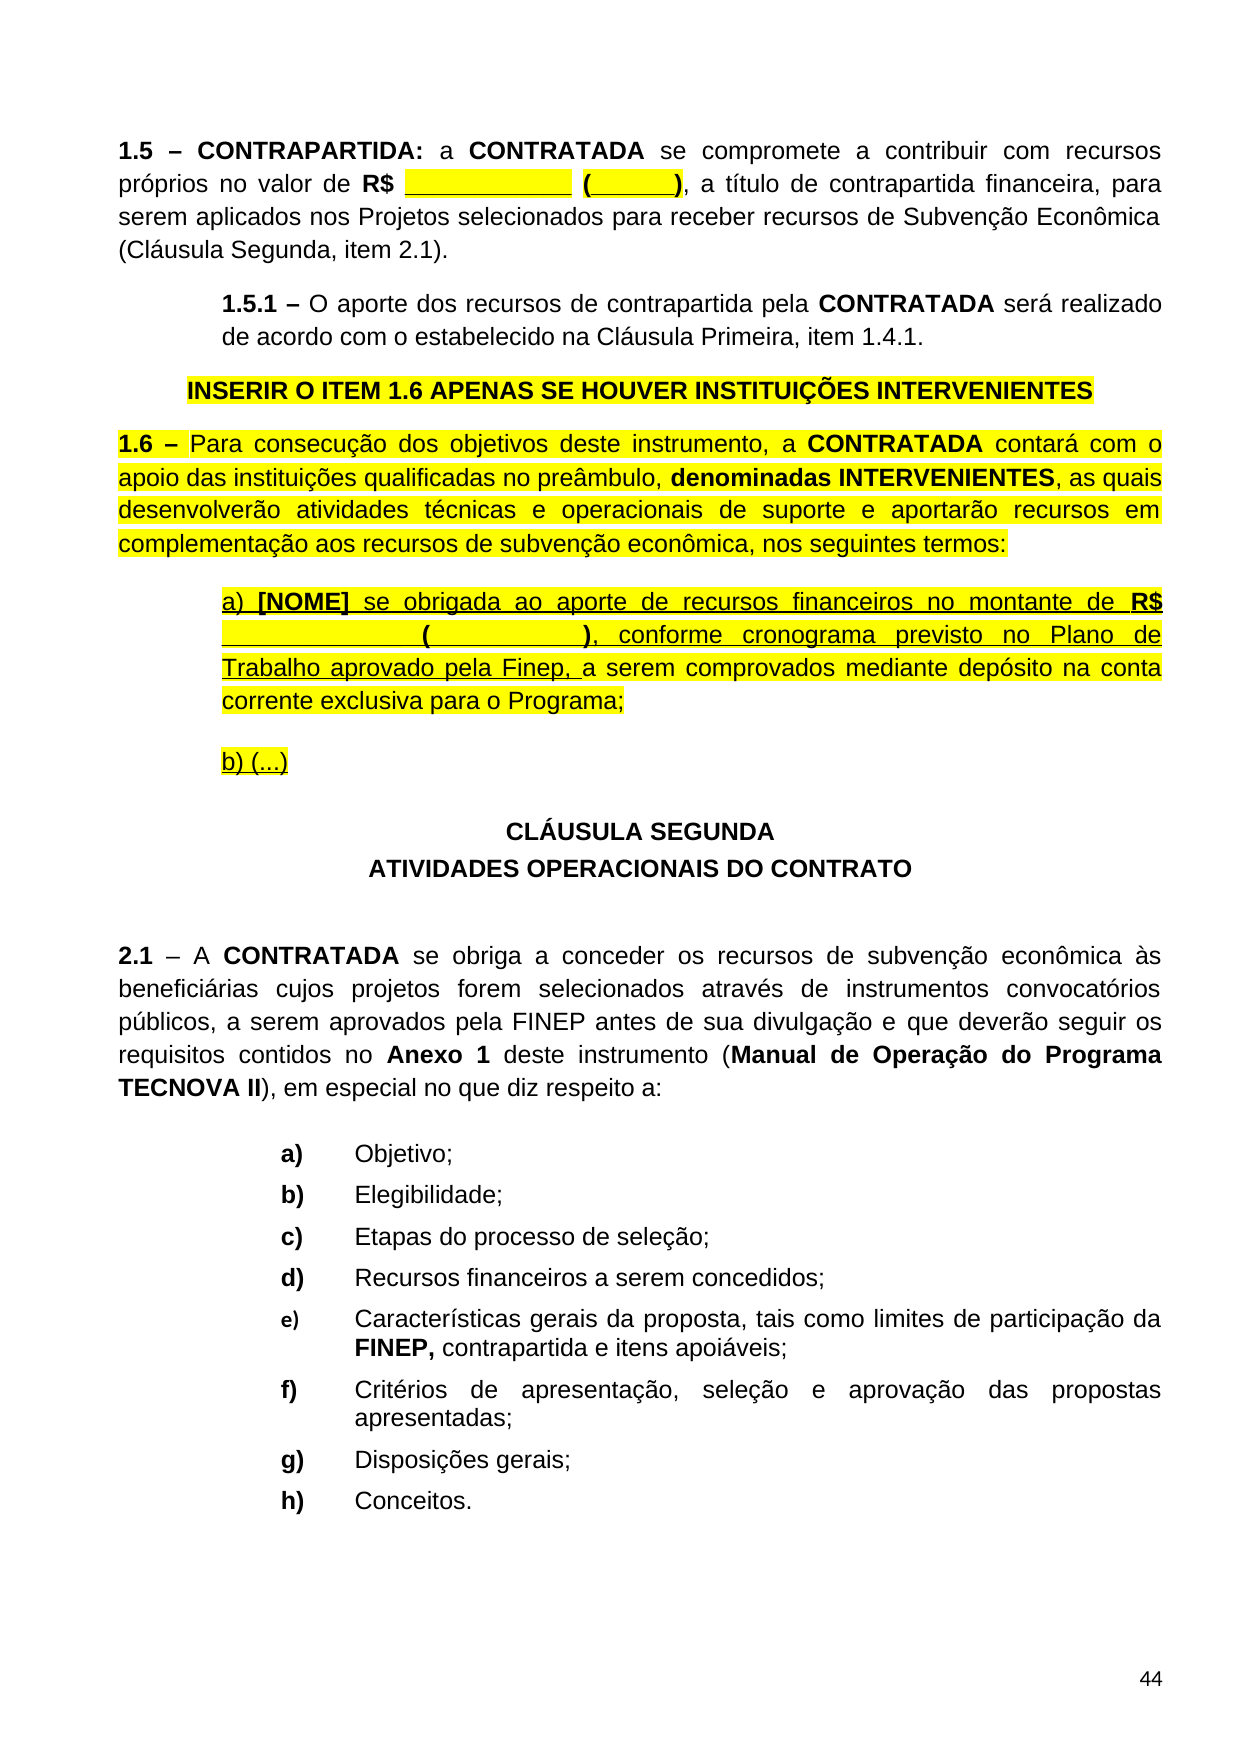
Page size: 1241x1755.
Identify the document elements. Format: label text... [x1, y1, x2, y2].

list Características gerais da proposta, tais como limites de participação da FINEP, contrapartida e itens apoiáveis; [281, 1304, 1162, 1362]
text b) (...) [221, 747, 1162, 775]
subtitle CLÁUSULA SEGUNDA [118, 817, 1162, 846]
list Critérios de apresentação, seleção e aprovação das propostas apresentadas; [281, 1375, 1162, 1432]
list Objetivo; [281, 1139, 1162, 1168]
text INSERIR O ITEM 1.6 APENAS SE HOUVER INSTITUIÇÕES INTERVENIENTES [118, 376, 1162, 404]
list Disposições gerais; [281, 1445, 1162, 1473]
list Recursos financeiros a serem concedidos; [281, 1263, 1162, 1292]
list Etapas do processo de seleção; [281, 1222, 1162, 1251]
text 1.5.1 – O aporte dos recursos de contrapartida pela CONTRATADA será realizado de acordo com o estabelecido na Cláusula Primeira, item 1.4.1. [222, 289, 1162, 351]
subtitle Trabalho aprovado pela Finep, a serem comprovados mediante depósito na conta corrente exclusiva para o Programa; [222, 646, 1162, 714]
text 1.6 – Para consecução dos objetivos deste instrumento, a CONTRATADA contará com o apoio das instituições qualificadas no preâmbulo, denominadas INTERVENIENTES, as quais desenvolverão atividades técnicas e operacionais de suporte e aportarão recursos em complementação aos recursos de subvenção econômica, nos seguintes termos: [118, 429, 1162, 557]
text 1.5 – CONTRAPARTIDA: a CONTRATADA se compromete a contribuir com recursos próprios no valor de R$ ____________ (______), a título de contrapartida financeira, para serem aplicados nos Projetos selecionados para receber recursos de Subvenção Econômica (Cláusula Segunda, item 2.1). [118, 136, 1162, 264]
list Conceitos. [281, 1486, 1162, 1515]
subtitle a) [NOME] se obrigada ao aporte de recursos financeiros no montante de R$ [222, 587, 1162, 611]
subtitle _____________ (___________), conforme cronograma previsto no Plano de [222, 612, 1162, 645]
list Elegibilidade; [281, 1181, 1162, 1209]
subtitle ATIVIDADES OPERACIONAIS DO CONTRATO [118, 854, 1162, 883]
text 2.1 – A CONTRATADA se obriga a conceder os recursos de subvenção econômica às beneficiárias cujos projetos forem selecionados através de instrumentos convocatórios públicos, a serem aprovados pela FINEP antes de sua divulgação e que deverão seguir os requisitos contidos no Anexo 1 deste instrumento (Manual de Operação do Programa TECNOVA II), em especial no que diz respeito a: [118, 941, 1162, 1102]
